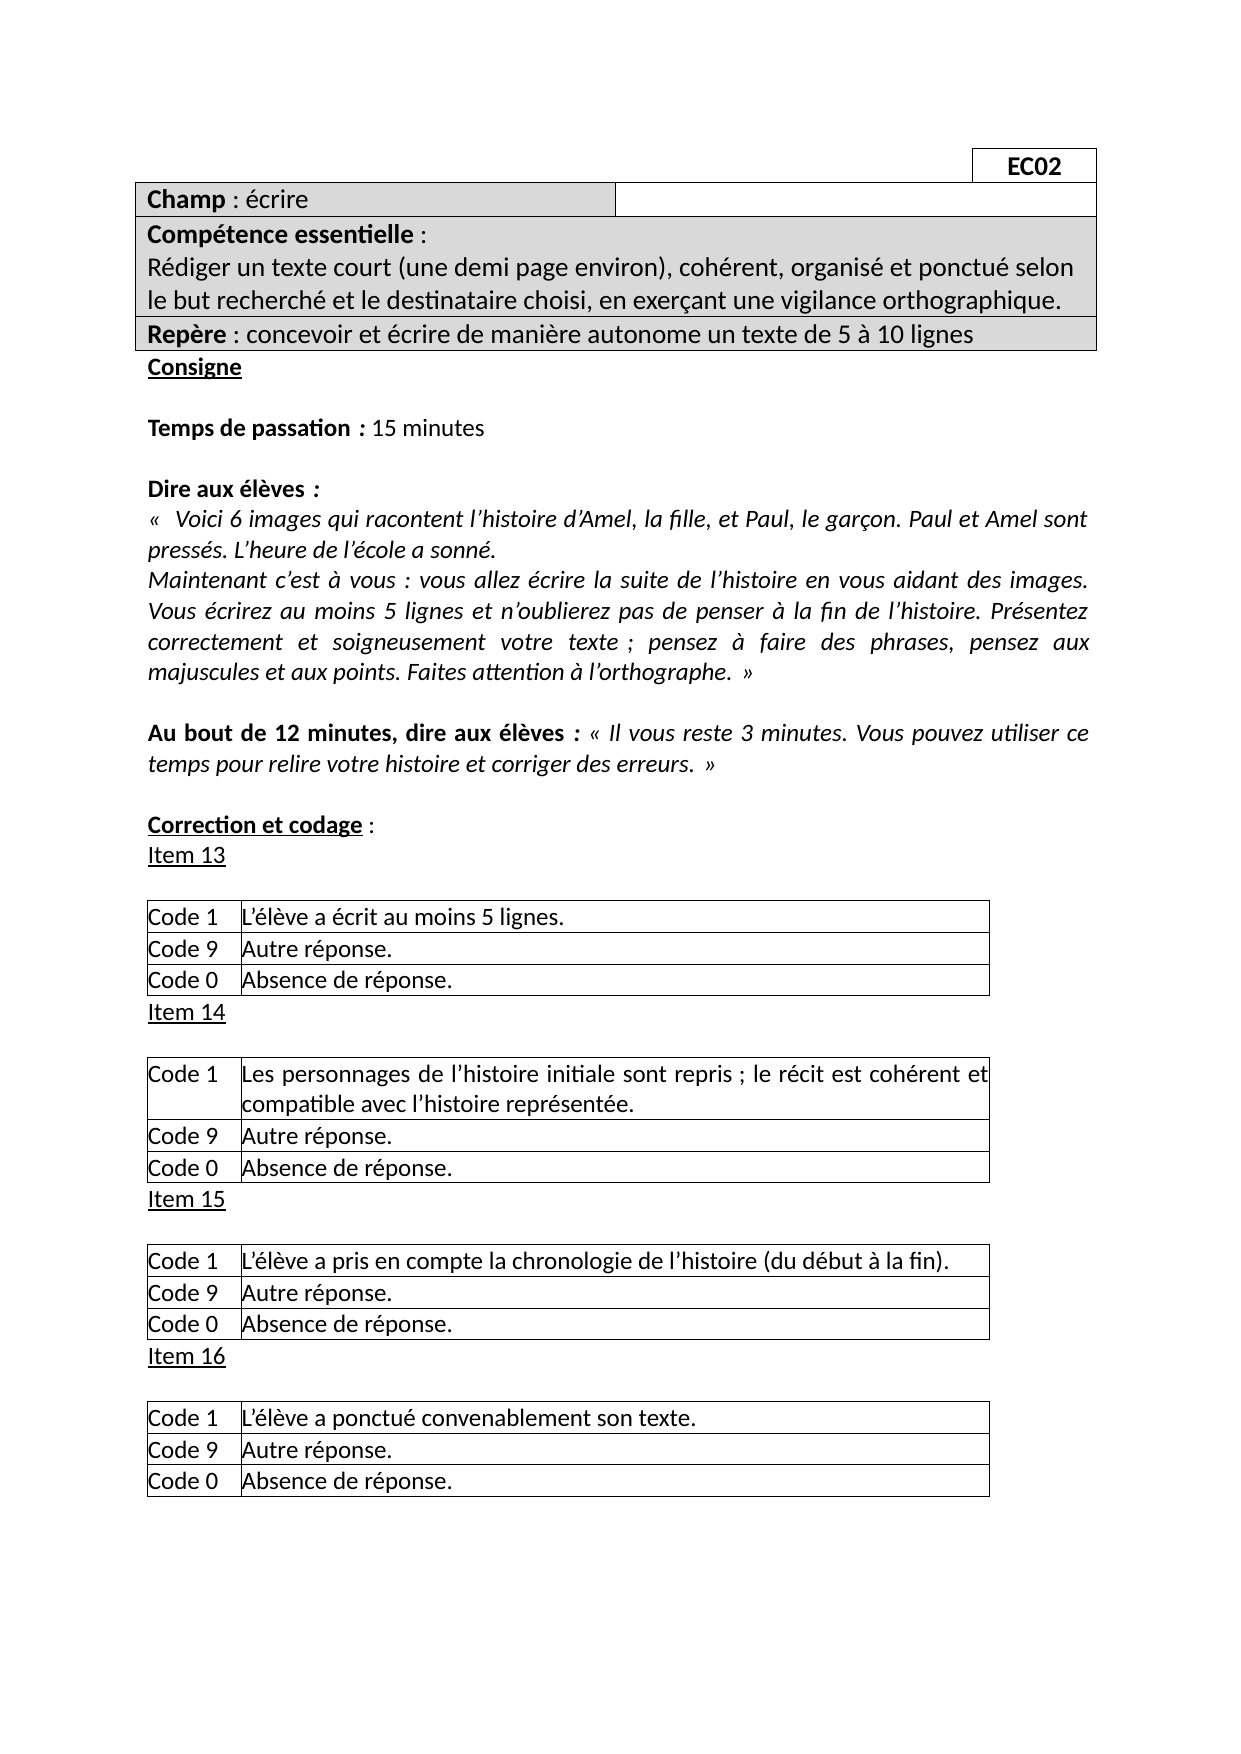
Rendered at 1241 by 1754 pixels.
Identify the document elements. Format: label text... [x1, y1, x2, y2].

table_header Code 1 [148, 1058, 241, 1119]
table_cell Champ : écrire [136, 183, 615, 216]
table_header Code 1 [148, 901, 241, 932]
text Correction et codage : [148, 809, 1093, 839]
table_cell Absence de réponse. [242, 1465, 989, 1496]
table_cell [616, 183, 1096, 216]
table_header L’élève a ponctué convenablement son texte. [242, 1402, 989, 1433]
text Item 15 [148, 1183, 1093, 1214]
table_cell Compétence essentielle : Rédiger un texte court (une demi page environ), cohérent, organisé et ponctué selon le but recherché et le destinataire choisi, en exerçant une vigilance orthographique. [136, 217, 1096, 316]
text « Voici 6 images qui racontent l’histoire d’Amel, la fille, et Paul, le garçon. Paul et Amel sont pressés. L’heure de l’école a sonné. [148, 503, 1093, 564]
table_cell Code 9 [148, 933, 241, 963]
table_cell Code 9 [148, 1277, 241, 1307]
table_header Code 1 [148, 1402, 241, 1433]
table_header L’élève a écrit au moins 5 lignes. [242, 901, 989, 932]
table_header [136, 148, 972, 182]
table_header Code 1 [148, 1245, 241, 1276]
table_cell Absence de réponse. [242, 965, 989, 995]
text Temps de passation : 15 minutes [148, 412, 1093, 442]
table_cell Code 9 [148, 1434, 241, 1464]
table_cell Repère : concevoir et écrire de manière autonome un texte de 5 à 10 lignes [136, 317, 1096, 350]
table_cell Absence de réponse. [242, 1309, 989, 1339]
text Item 14 [148, 996, 1093, 1027]
table_cell Code 0 [148, 1152, 241, 1182]
text Item 13 [148, 839, 1093, 870]
table_header EC02 [973, 149, 1096, 182]
table_header L’élève a pris en compte la chronologie de l’histoire (du début à la fin). [242, 1245, 989, 1276]
text Maintenant c’est à vous : vous allez écrire la suite de l’histoire en vous aidant des images. Vous écrirez au moins 5 lignes et n’oublierez pas de penser à la fin de l’histoire. Présentez correctement et soigneusement votre texte ; pensez à faire des phrases, pensez aux majuscules et aux points. Faites attention à l’orthographe. » [148, 564, 1093, 687]
table_cell Autre réponse. [242, 933, 989, 963]
table_cell Code 9 [148, 1120, 241, 1151]
table_header Les personnages de l’histoire initiale sont repris ; le récit est cohérent et compatible avec l’histoire représentée. [242, 1058, 989, 1119]
text Consigne [148, 351, 1093, 381]
table_cell Code 0 [148, 1309, 241, 1339]
table_cell Autre réponse. [242, 1277, 989, 1307]
table_cell Autre réponse. [242, 1120, 989, 1151]
table_cell Autre réponse. [242, 1434, 989, 1464]
text Item 16 [148, 1340, 1093, 1371]
text Dire aux élèves : [148, 473, 1093, 503]
table_cell Code 0 [148, 965, 241, 995]
table_cell Absence de réponse. [242, 1152, 989, 1182]
text Au bout de 12 minutes, dire aux élèves : « Il vous reste 3 minutes. Vous pouvez utiliser ce temps pour relire votre histoire et corriger des erreurs. » [148, 717, 1093, 778]
table_cell Code 0 [148, 1465, 241, 1496]
